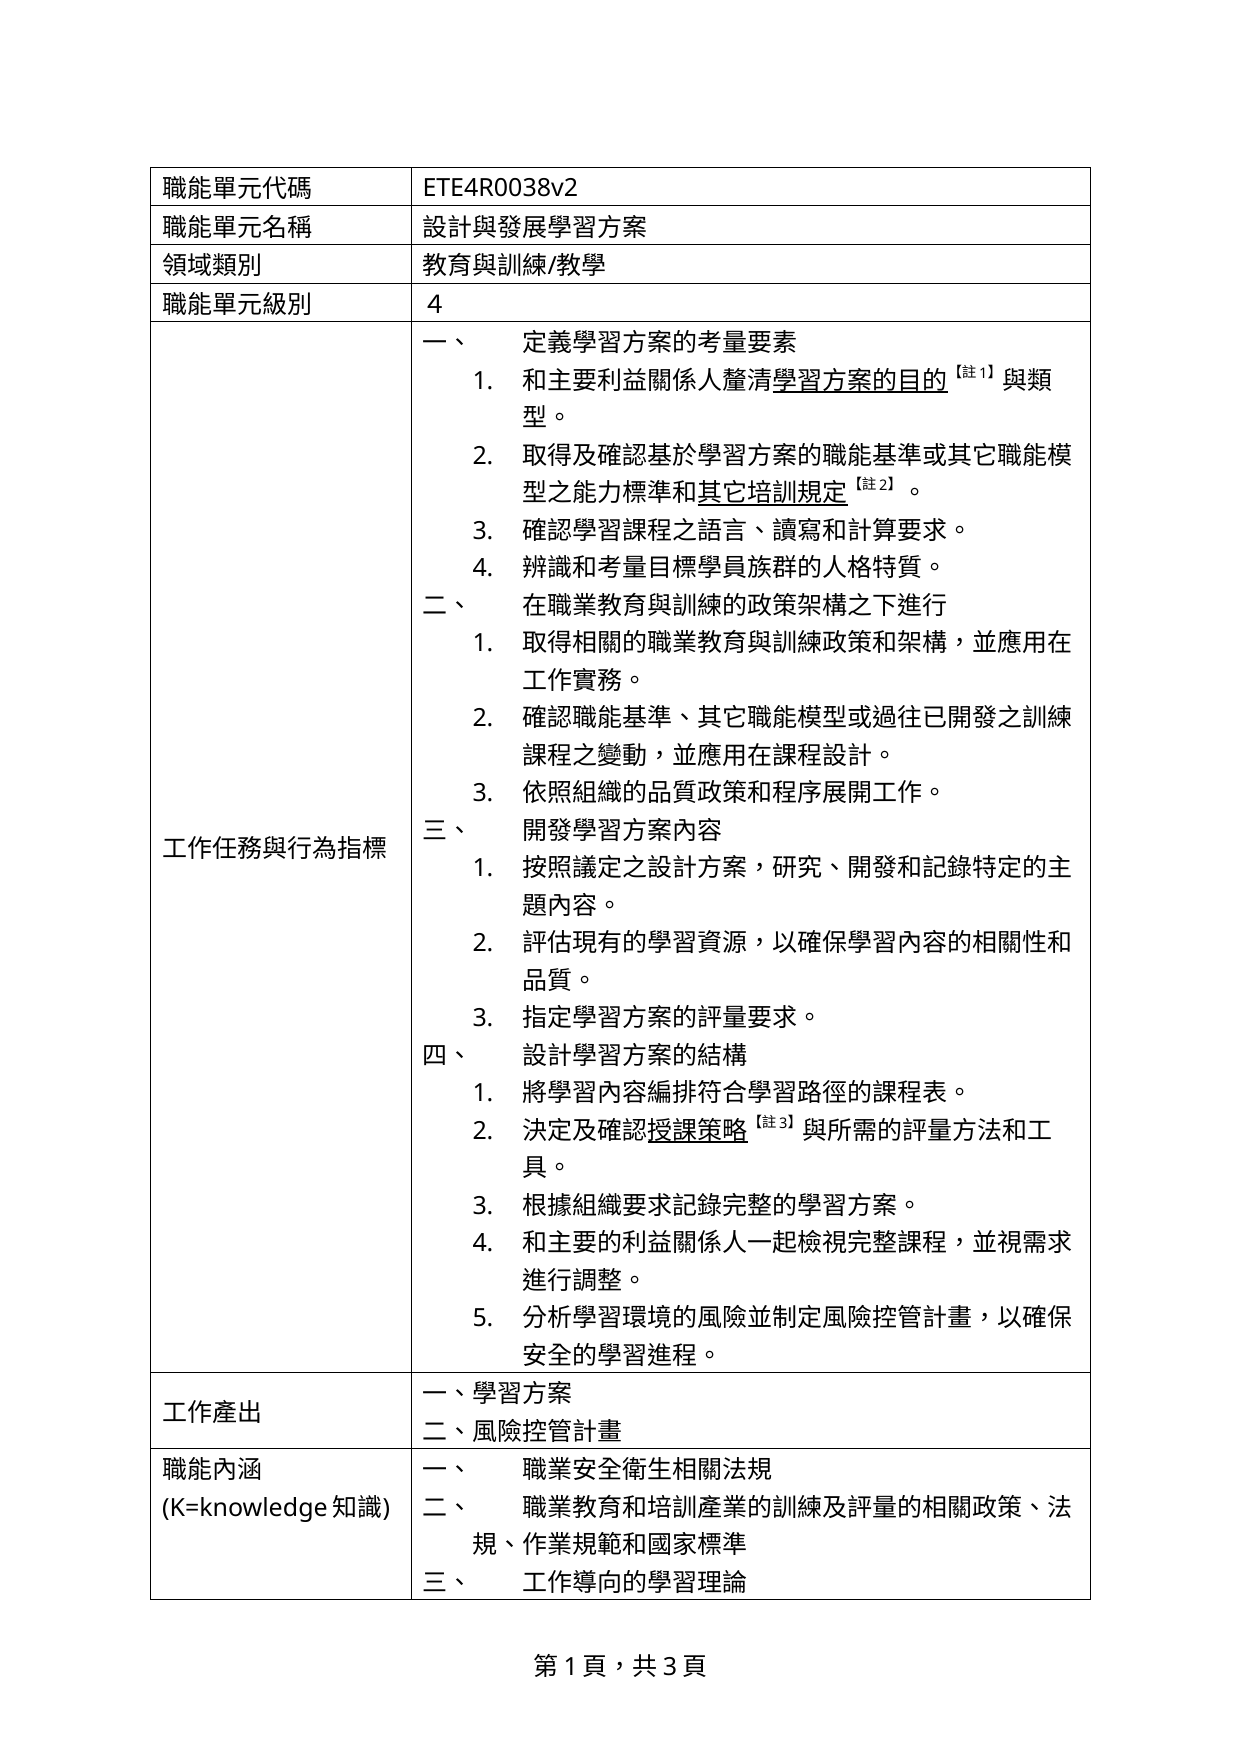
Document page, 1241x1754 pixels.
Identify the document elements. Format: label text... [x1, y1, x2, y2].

table_cell 領域類別 [151, 245, 411, 282]
table_cell 職能單元級別 [151, 284, 411, 321]
table_cell ４ [412, 284, 1090, 321]
table_cell 設計與發展學習方案 [412, 206, 1090, 244]
table_cell 職能單元名稱 [151, 206, 411, 244]
table_cell 一、學習方案 二、風險控管計畫 [412, 1373, 1090, 1448]
table_header ETE4R0038v2 [412, 168, 1090, 205]
table_cell 職能內涵 (K=knowledge知識) [151, 1449, 411, 1599]
table_cell 工作任務與行為指標 [151, 322, 411, 1372]
table_header 職能單元代碼 [151, 168, 411, 205]
table_cell 工作產出 [151, 1373, 411, 1448]
table_cell 職業安全衛生相關法規 職業教育和培訓產業的訓練及評量的相關政策、法規、作業規範和國家標準 工作導向的學習理論 學習方案類型 教材教法概論 [412, 1449, 1090, 1599]
table_cell 定義學習方案的考量要素 和主要利益關係人釐清學習方案的目的【註1】與類型。 取得及確認基於學習方案的職能基準或其它職能模型之能力標準和其它培訓規定【註2】。 確認學習課程之語言、讀寫和計算要求。 辨識和考量目標學員族群的人格特質。 在職業教育與訓練的政策架構之下進行 取得相關的職業教育與訓練政策和架構，並應用在工作實務。 確認職能基準、其它職能模型或過往已開發之訓練課程之變動，並應用在課程設計。 依照組織的品質政策和程序展開工作。 開發學習方案內容 按照議定之設計方案，研究、開發和記錄特定的主題內容。 評估現有的學習資源，以確保學習內容的相關性和品質。 指定學習方案的評量要求。 設計學習方案的結構 將學習內容編排符合學習路徑的課程表。 決定及確認授課策略【註3】與所需的評量方法和工具。 根據組織要求記錄完整的學習方案。 和主要的利益關係人一起檢視完整課程，並視需求進行調整。 分析學習環境的風險並制定風險控管計畫，以確保安全的學習進程。 [412, 322, 1090, 1372]
table_cell 教育與訓練/教學 [412, 245, 1090, 282]
